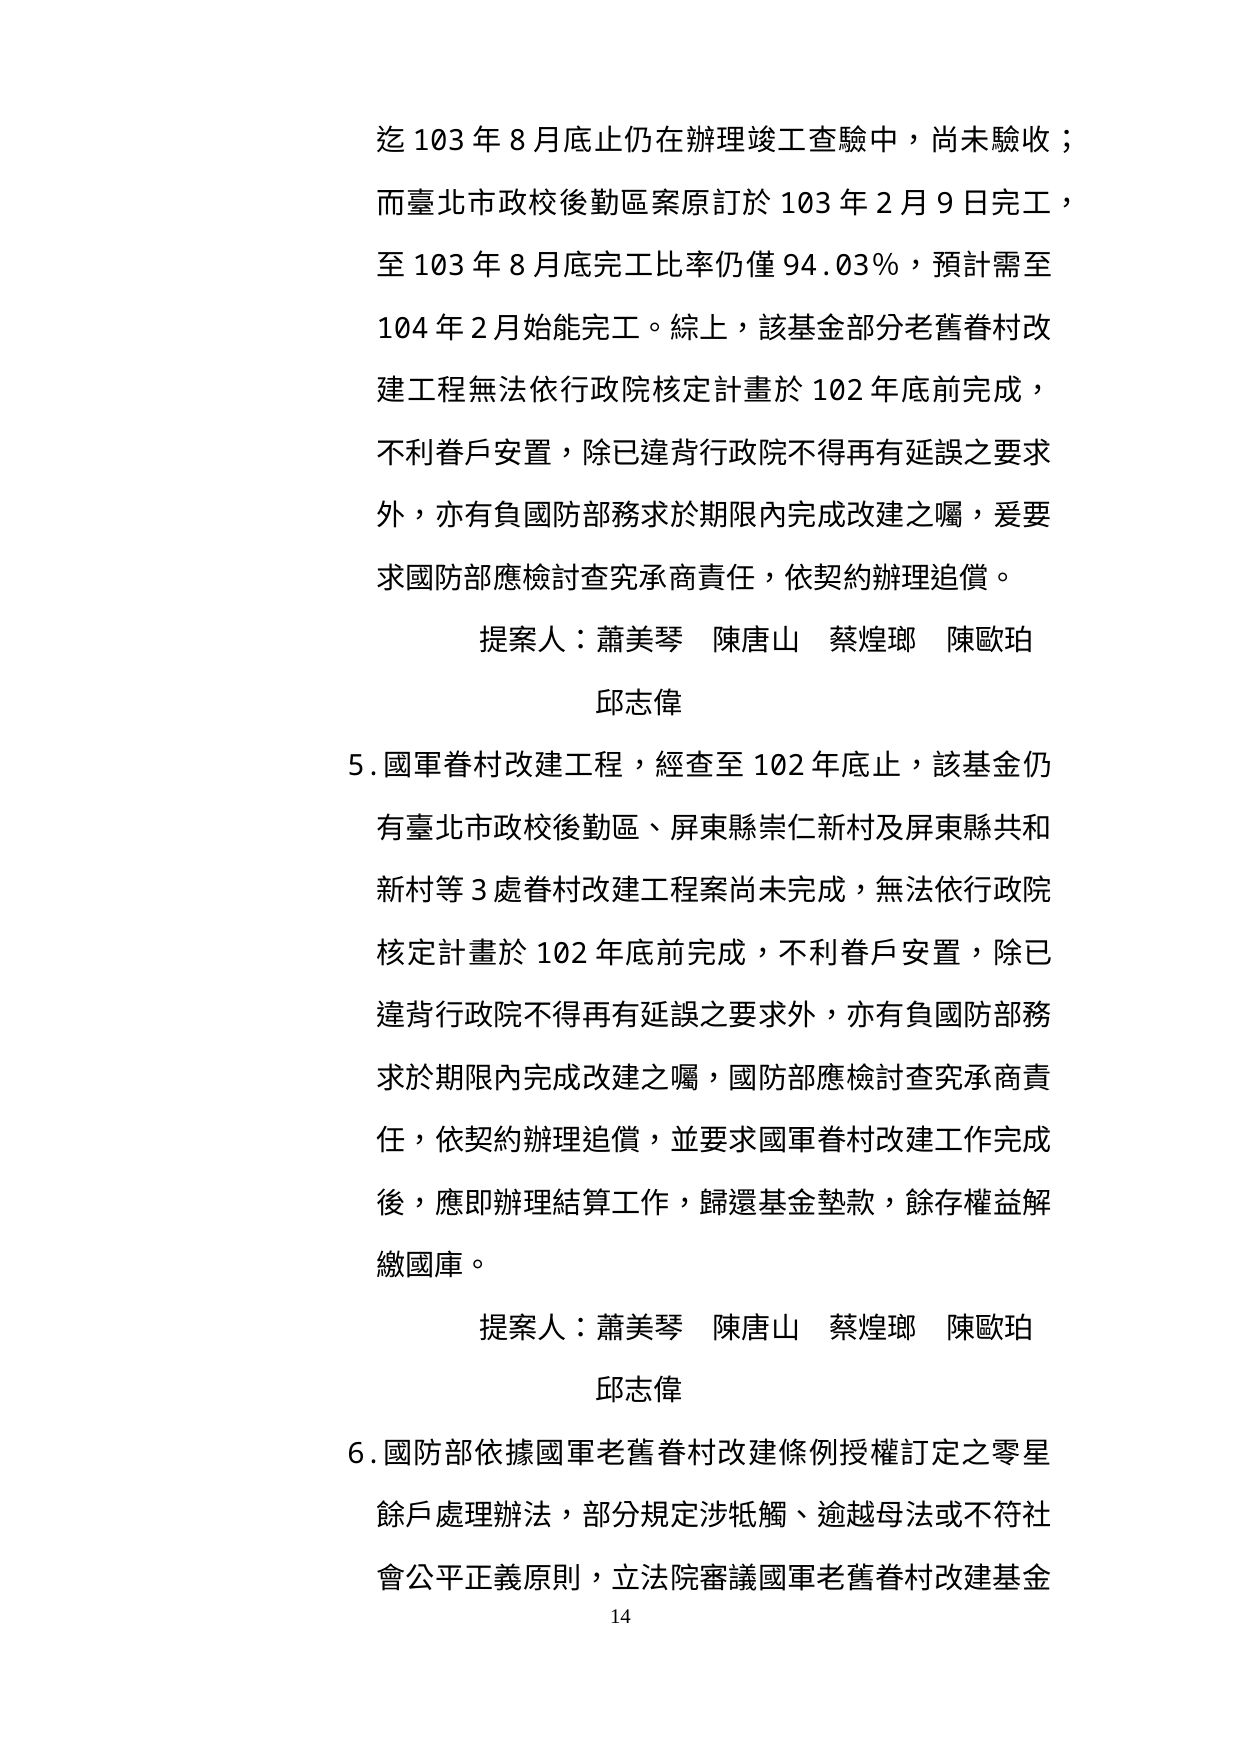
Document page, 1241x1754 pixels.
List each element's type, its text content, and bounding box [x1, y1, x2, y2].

text 6.國防部依據國軍老舊眷村改建條例授權訂定之零星餘戶處理辦法，部分規定涉牴觸、逾越母法或不符社會公平正義原則，立法院審議國軍老舊眷村改建基金 [347, 1409, 1053, 1596]
text 5.國軍眷村改建工程，經查至102年底止，該基金仍有臺北市政校後勤區、屏東縣崇仁新村及屏東縣共和新村等3處眷村改建工程案尚未完成，無法依行政院核定計畫於102年底前完成，不利眷戶安置，除已違背行政院不得再有延誤之要求外，亦有負國防部務求於期限內完成改建之囑，國防部應檢討查究承商責任，依契約辦理追償，並要求國軍眷村改建工作完成後，應即辦理結算工作，歸還基金墊款，餘存權益解繳國庫。 [347, 721, 1053, 1284]
text 提案人：蕭美琴 陳唐山 蔡煌瑯 陳歐珀 [187, 1284, 1053, 1346]
text 提案人：蕭美琴 陳唐山 蔡煌瑯 陳歐珀 [187, 596, 1053, 659]
text 4.國軍老舊眷村改建計畫前因執行進度落後，原訂於98年完成改建業務之目標無法達成，經報行政院於98年7月22日同意修正計畫延長辦理時程後，核定眷村改建工程應於102年完成，行政院並要求國防部應加速辦理，不得再有延誤。惟查至102年底止，國軍老舊眷村改建基金仍有臺北市政校後勤區、屏東縣崇仁新村及屏東縣共和新村等3處眷村改建工程案尚未完成。其中屏東縣崇仁新村案及共和新村案嗣雖分別在103年1月25日及103年4月6日完工，但迄103年8月底止仍在辦理竣工查驗中，尚未驗收；而臺北市政校後勤區案原訂於103年2月9日完工，至103年8月底完工比率仍僅94.03％，預計需至104年2月始能完工。綜上，該基金部分老舊眷村改建工程無法依行政院核定計畫於102年底前完成，不利眷戶安置，除已違背行政院不得再有延誤之要求外，亦有負國防部務求於期限內完成改建之囑，爰要求國防部應檢討查究承商責任，依契約辦理追償。 [347, 96, 1053, 596]
text 邱志偉 [347, 1346, 1053, 1409]
text 邱志偉 [347, 659, 1053, 721]
